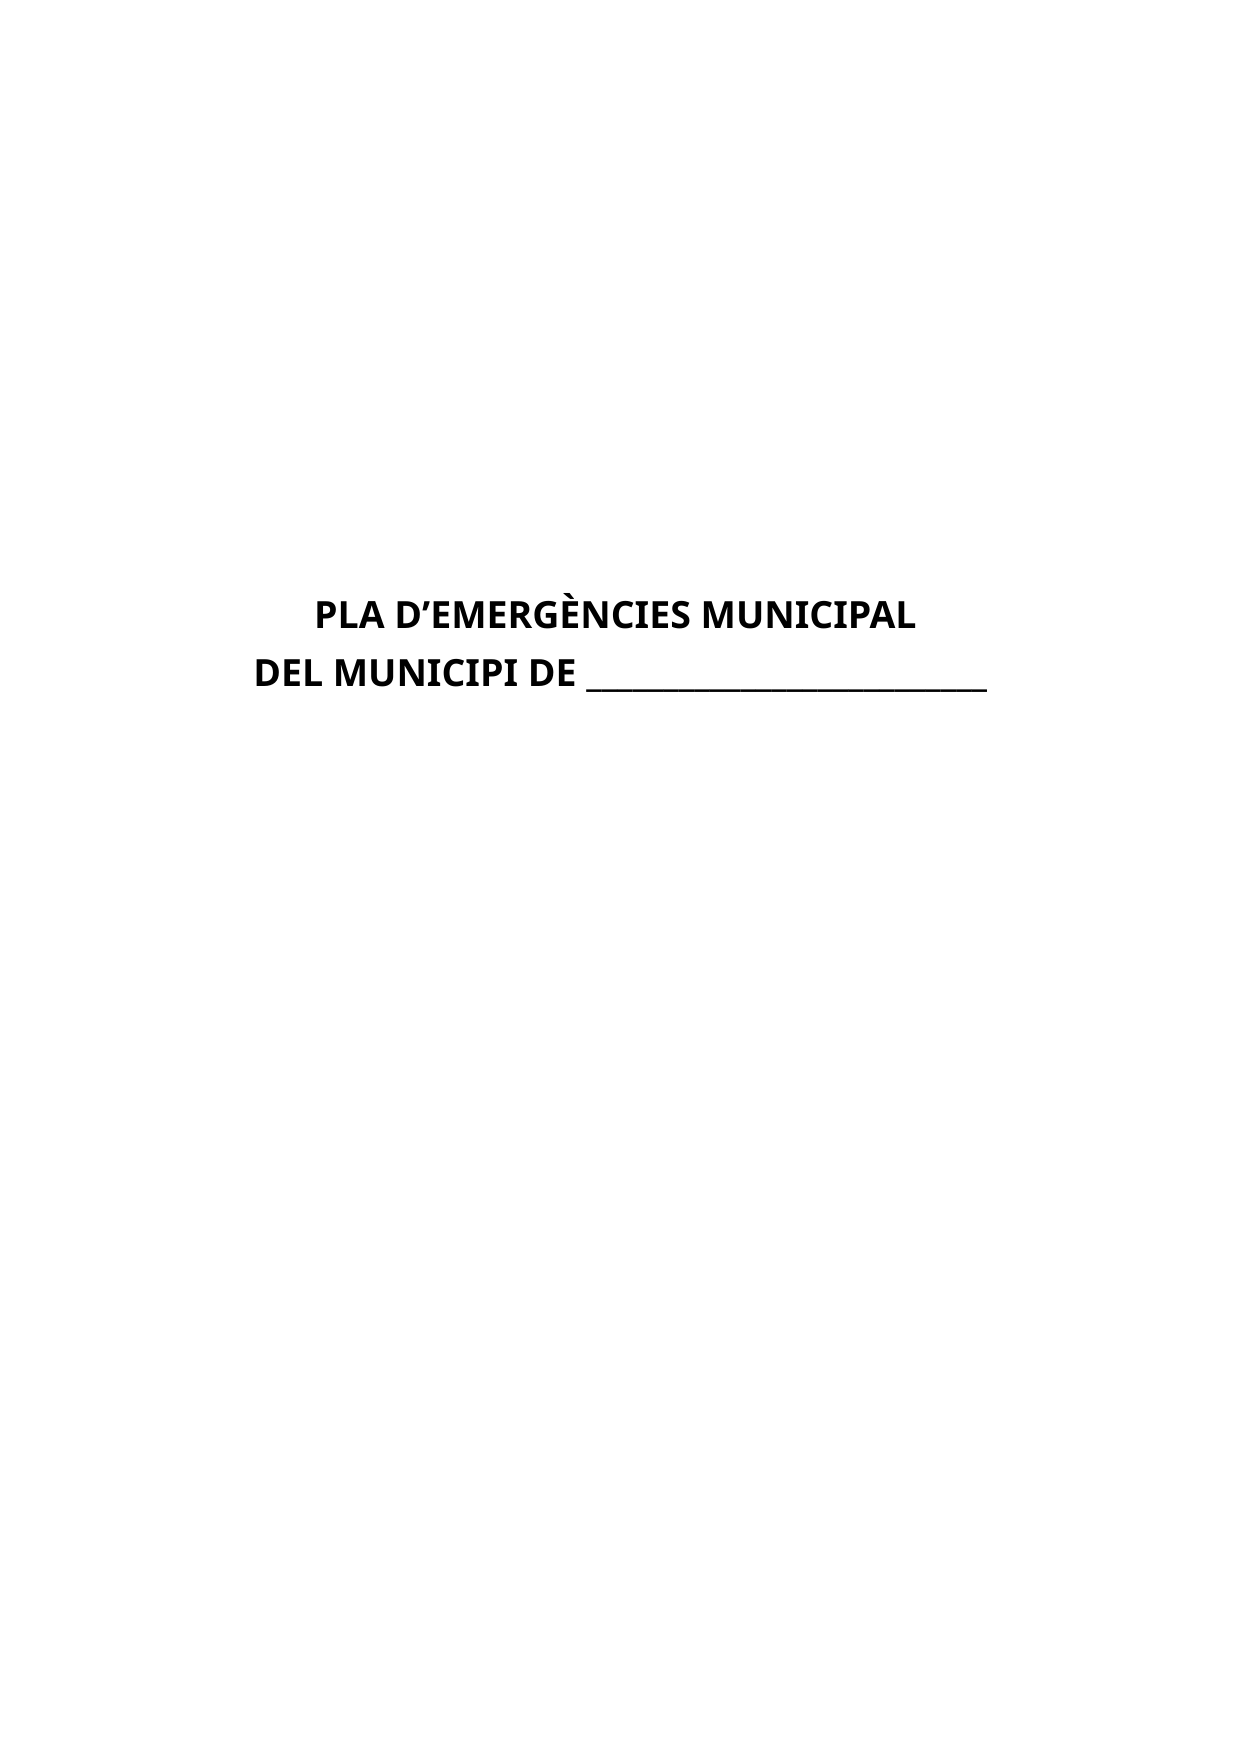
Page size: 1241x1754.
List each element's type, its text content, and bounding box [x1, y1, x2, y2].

text DEL MUNICIPI DE __________________________ [118, 647, 1122, 698]
text PLA D’EMERGÈNCIES MUNICIPAL [118, 588, 1122, 639]
